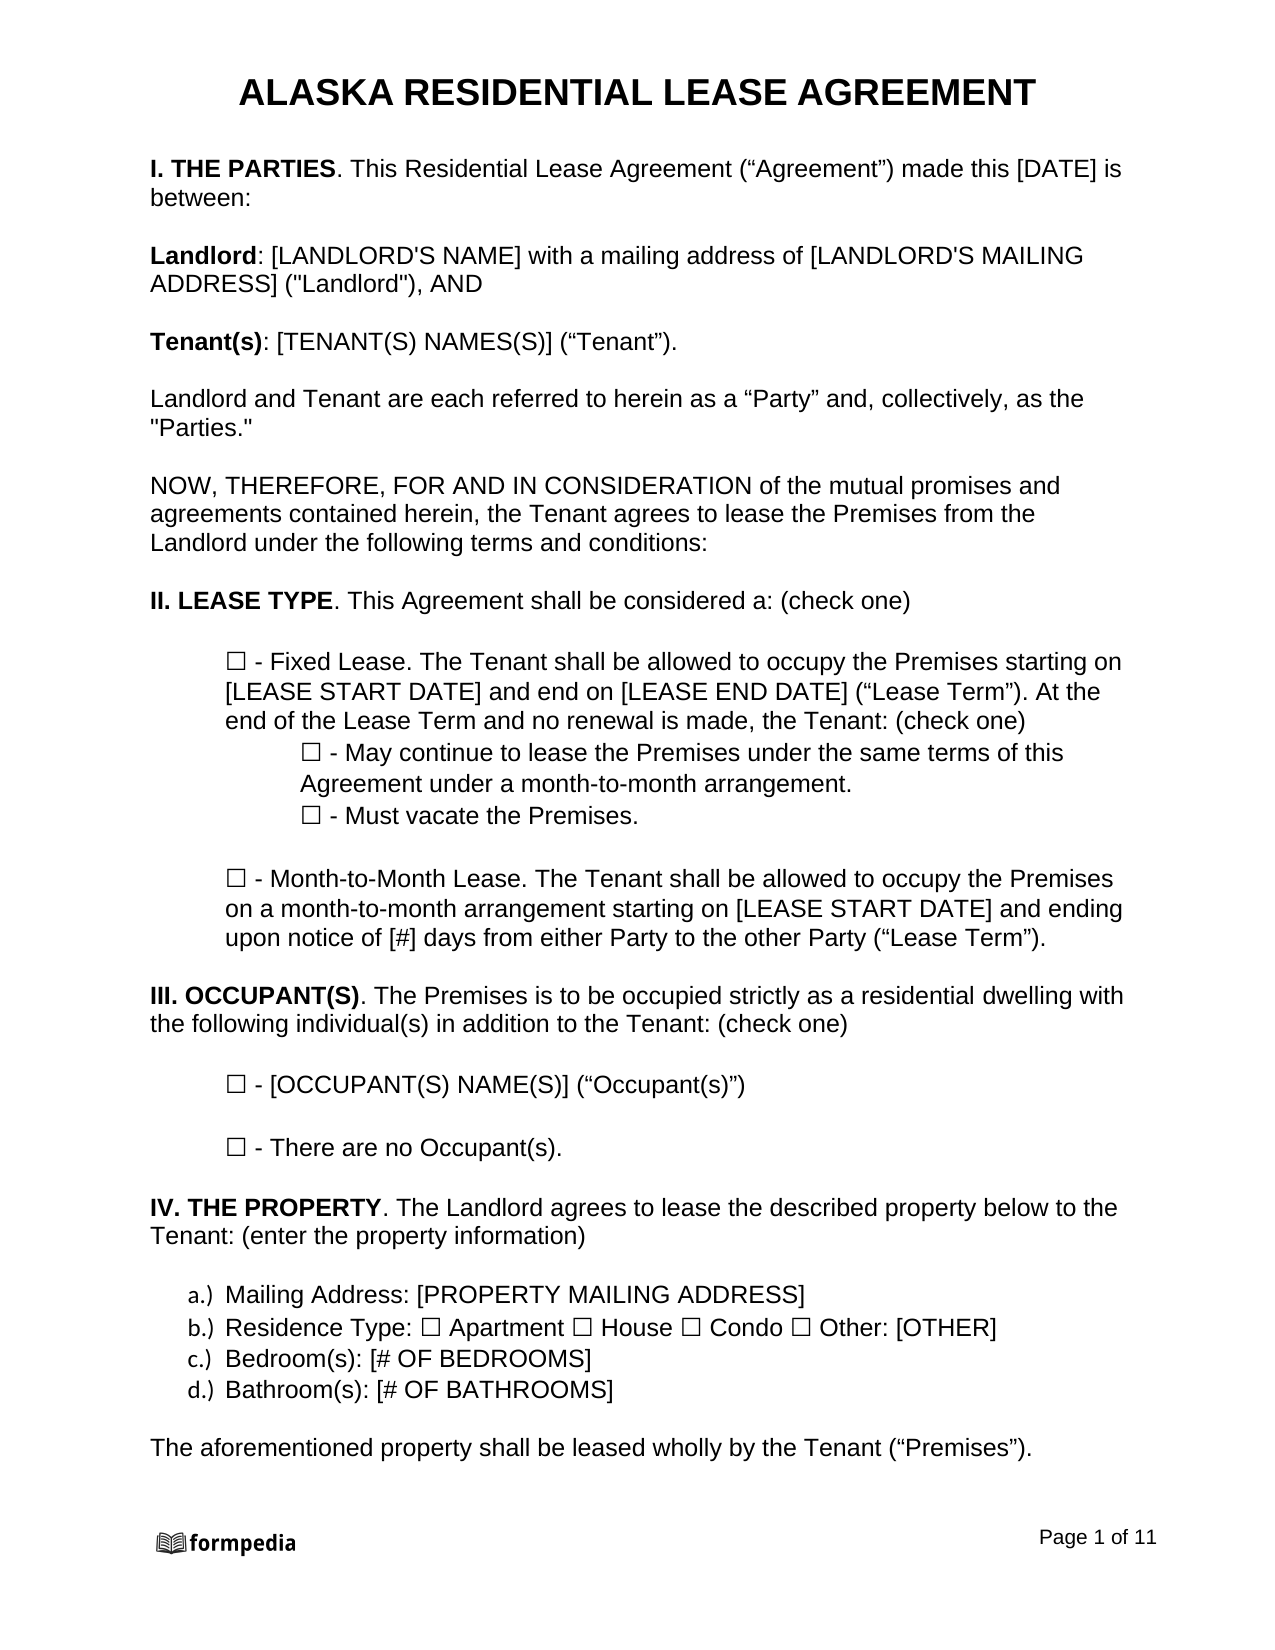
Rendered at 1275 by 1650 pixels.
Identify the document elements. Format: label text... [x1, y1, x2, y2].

text ☐ - Must vacate the Premises. [300, 797, 1125, 832]
text ☐ - Month-to-Month Lease. The Tenant shall be allowed to occupy the Premises on a month-to-month arrangement starting on [LEASE START DATE] and ending upon notice of [#] days from either Party to the other Party (“Lease Term”). [225, 860, 1125, 952]
list Bedroom(s): [# OF BEDROOMS] [187, 1343, 1125, 1374]
text ☐ - May continue to lease the Premises under the same terms of this Agreement under a month-to-month arrangement. [300, 735, 1125, 797]
text ☐ - There are no Occupant(s). [225, 1130, 1125, 1164]
list Bathroom(s): [# OF BATHROOMS] [187, 1374, 1125, 1404]
text ☐ - Fixed Lease. The Tenant shall be allowed to occupy the Premises starting on [LEASE START DATE] and end on [LEASE END DATE] (“Lease Term”). At the end of the Lease Term and no renewal is made, the Tenant: (check one) [225, 643, 1125, 735]
text The aforementioned property shall be leased wholly by the Tenant (“Premises”). [150, 1433, 1125, 1462]
text IV. THE PROPERTY. The Landlord agrees to lease the described property below to the Tenant: (enter the property information) [150, 1192, 1125, 1250]
text Landlord: [LANDLORD'S NAME] with a mailing address of [LANDLORD'S MAILING ADDRESS] ("Landlord"), AND [150, 241, 1125, 298]
list Residence Type: ☐ Apartment ☐ House ☐ Condo ☐ Other: [OTHER] [187, 1309, 1125, 1343]
subtitle ALASKA RESIDENTIAL LEASE AGREEMENT [150, 70, 1125, 113]
text Landlord and Tenant are each referred to herein as a “Party” and, collectively, as the "Parties." [150, 384, 1125, 442]
text III. OCCUPANT(S). The Premises is to be occupied strictly as a residential dwelling with the following individual(s) in addition to the Tenant: (check one) [150, 981, 1125, 1038]
text NOW, THEREFORE, FOR AND IN CONSIDERATION of the mutual promises and agreements contained herein, the Tenant agrees to lease the Premises from the Landlord under the following terms and conditions: [150, 471, 1125, 557]
text Tenant(s): [TENANT(S) NAMES(S)] (“Tenant”). [150, 327, 1125, 356]
text ☐ - [OCCUPANT(S) NAME(S)] (“Occupant(s)”) [225, 1067, 1125, 1101]
list Mailing Address: [PROPERTY MAILING ADDRESS] [187, 1279, 1125, 1309]
text I. THE PARTIES. This Residential Lease Agreement (“Agreement”) made this [DATE] is between: [150, 154, 1125, 212]
text II. LEASE TYPE. This Agreement shall be considered a: (check one) [150, 586, 1125, 614]
